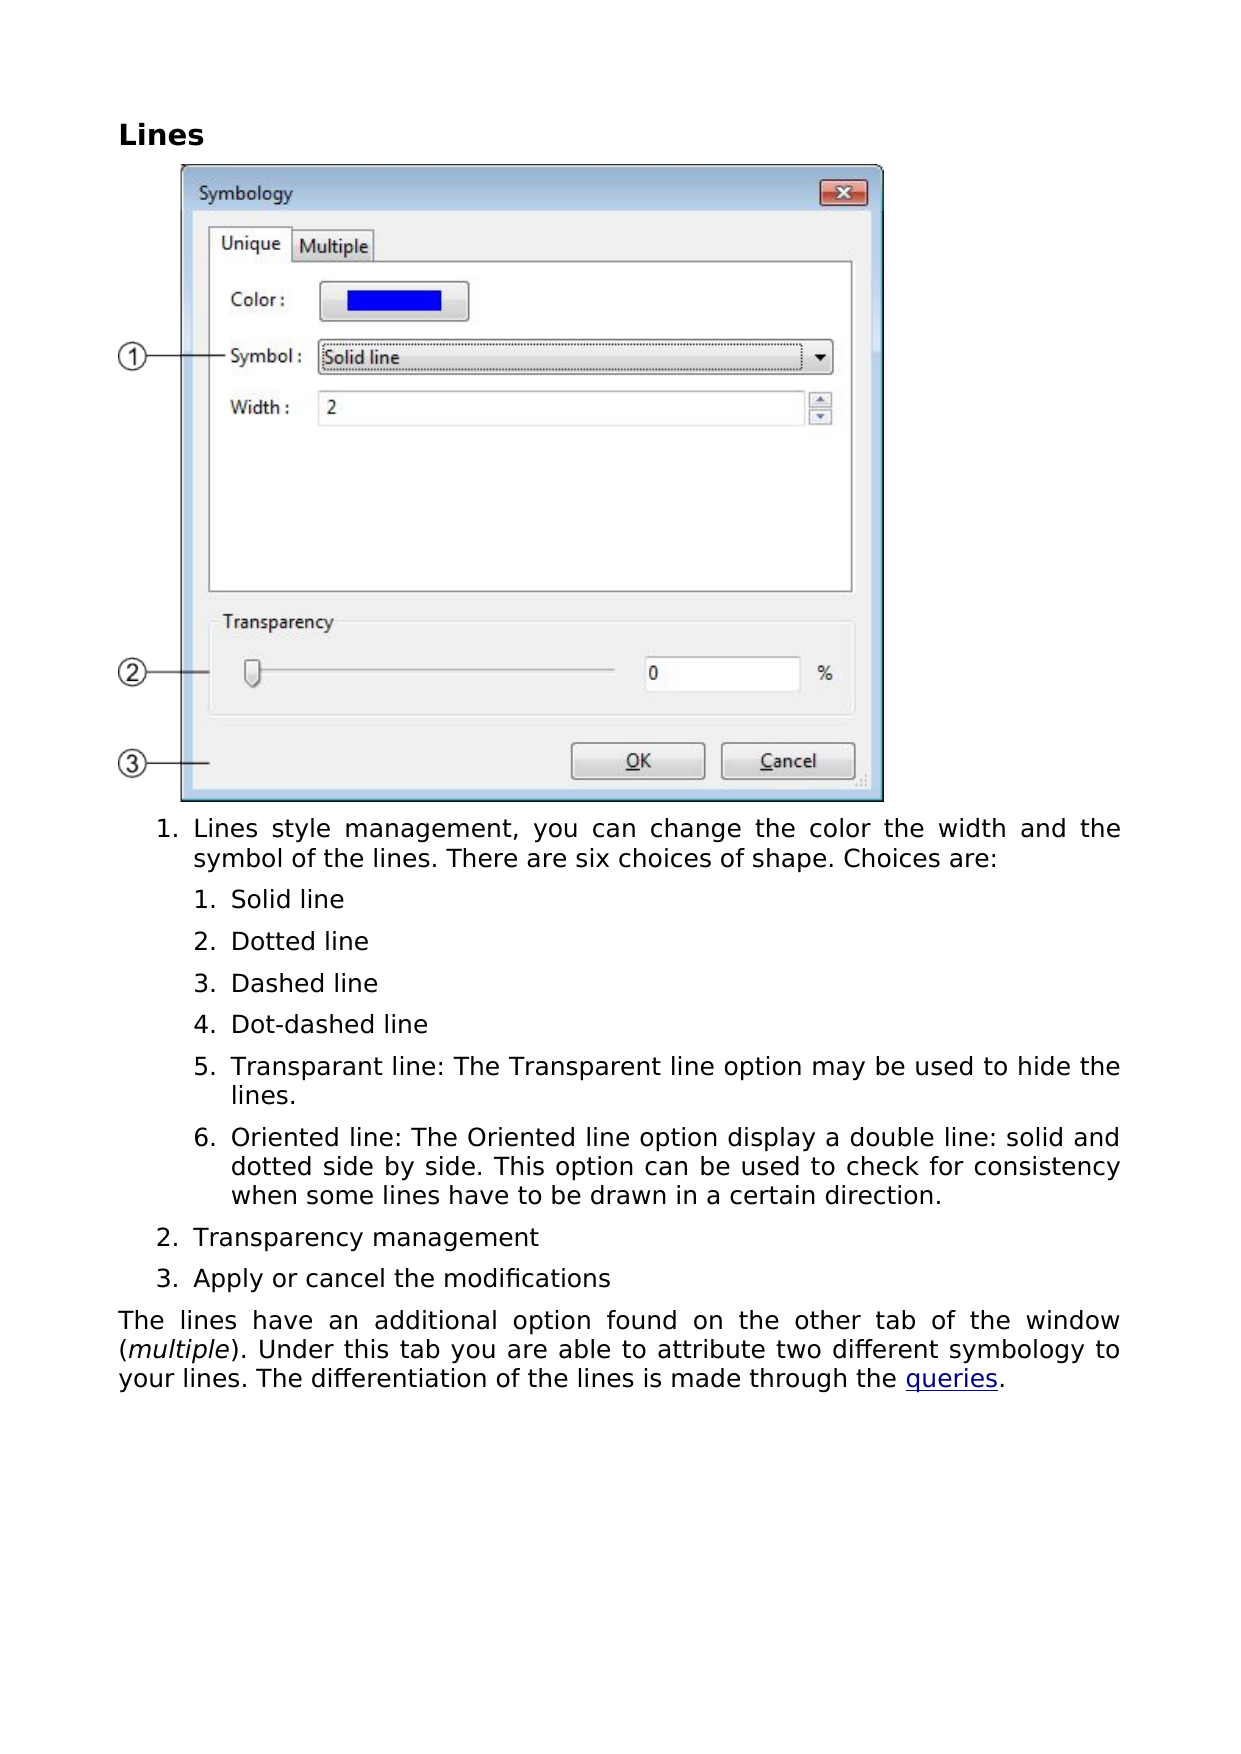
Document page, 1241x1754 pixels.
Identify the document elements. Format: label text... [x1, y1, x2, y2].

list Transparant line: The Transparent line option may be used to hide the lines. [193, 1052, 1122, 1110]
list Solid line [193, 885, 1122, 914]
list Apply or cancel the modifications [156, 1264, 1122, 1294]
list Dot-dashed line [193, 1010, 1122, 1039]
list Dashed line [193, 969, 1122, 998]
list Oriented line: The Oriented line option display a double line: solid and dotted side by side. This option can be used to check for consistency when some lines have to be drawn in a certain direction. [193, 1123, 1122, 1210]
list Lines style management, you can change the color the width and the symbol of the lines. There are six choices of shape. Choices are: [156, 814, 1122, 873]
text The lines have an additional option found on the other tab of the window (multiple). Under this tab you are able to attribute two different symbology to your lines. The differentiation of the lines is made through the queries. [118, 1306, 1122, 1394]
subtitle Lines [118, 118, 1122, 152]
picture [118, 164, 884, 802]
list Transparency management [156, 1223, 1122, 1252]
list Dotted line [193, 927, 1122, 956]
